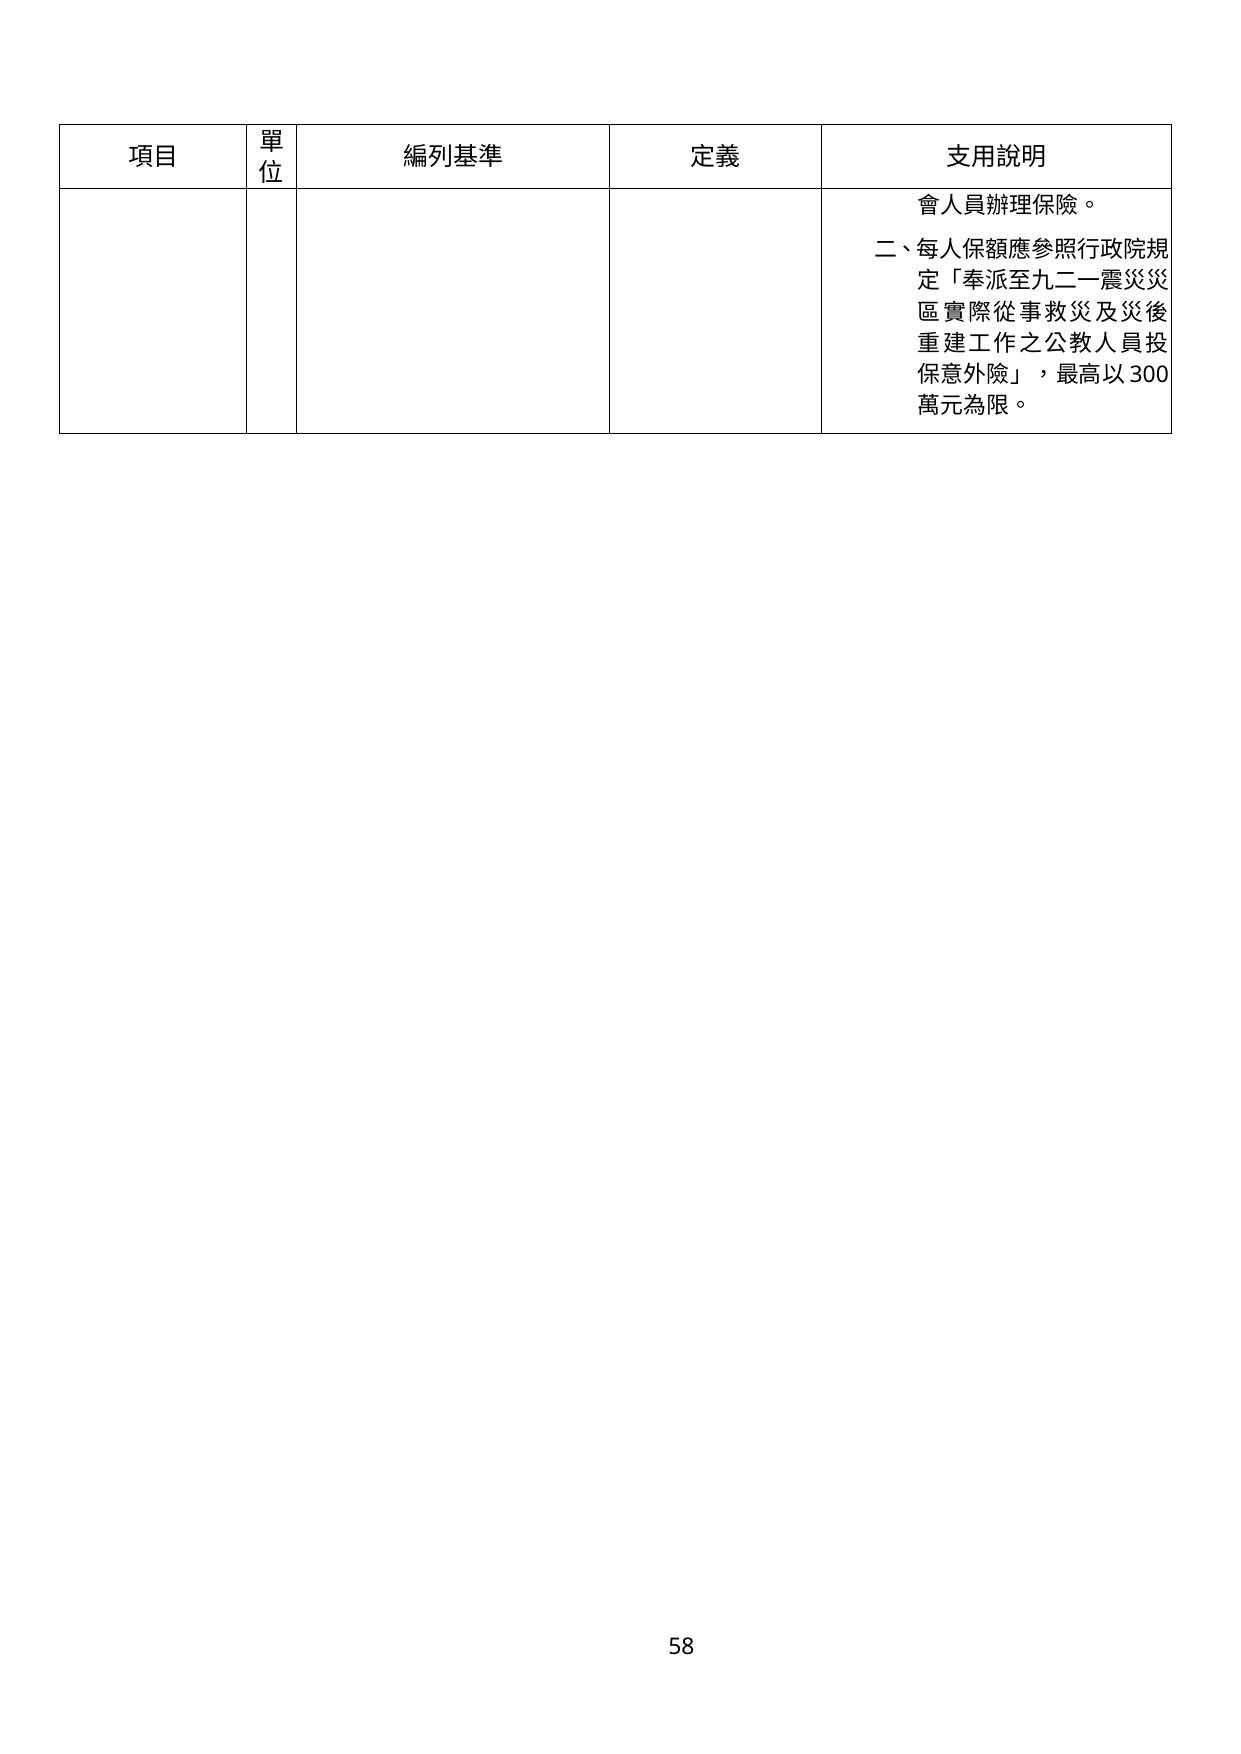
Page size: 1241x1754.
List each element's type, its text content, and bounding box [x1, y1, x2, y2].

table_cell 會人員辦理保險。 二、每人保額應參照行政院規定「奉派至九二一震災災區實際從事救災及災後重建工作之公教人員投保意外險」，最高以300萬元為限。 [822, 189, 1171, 432]
table_header 單位 [247, 125, 296, 188]
table_cell [247, 189, 296, 432]
table_header 編列基準 [297, 125, 609, 188]
table_cell [60, 189, 246, 432]
table_header 支用說明 [822, 125, 1171, 188]
table_cell [297, 189, 609, 432]
table_cell [610, 189, 821, 432]
table_header 項目 [60, 125, 246, 188]
table_header 定義 [610, 125, 821, 188]
